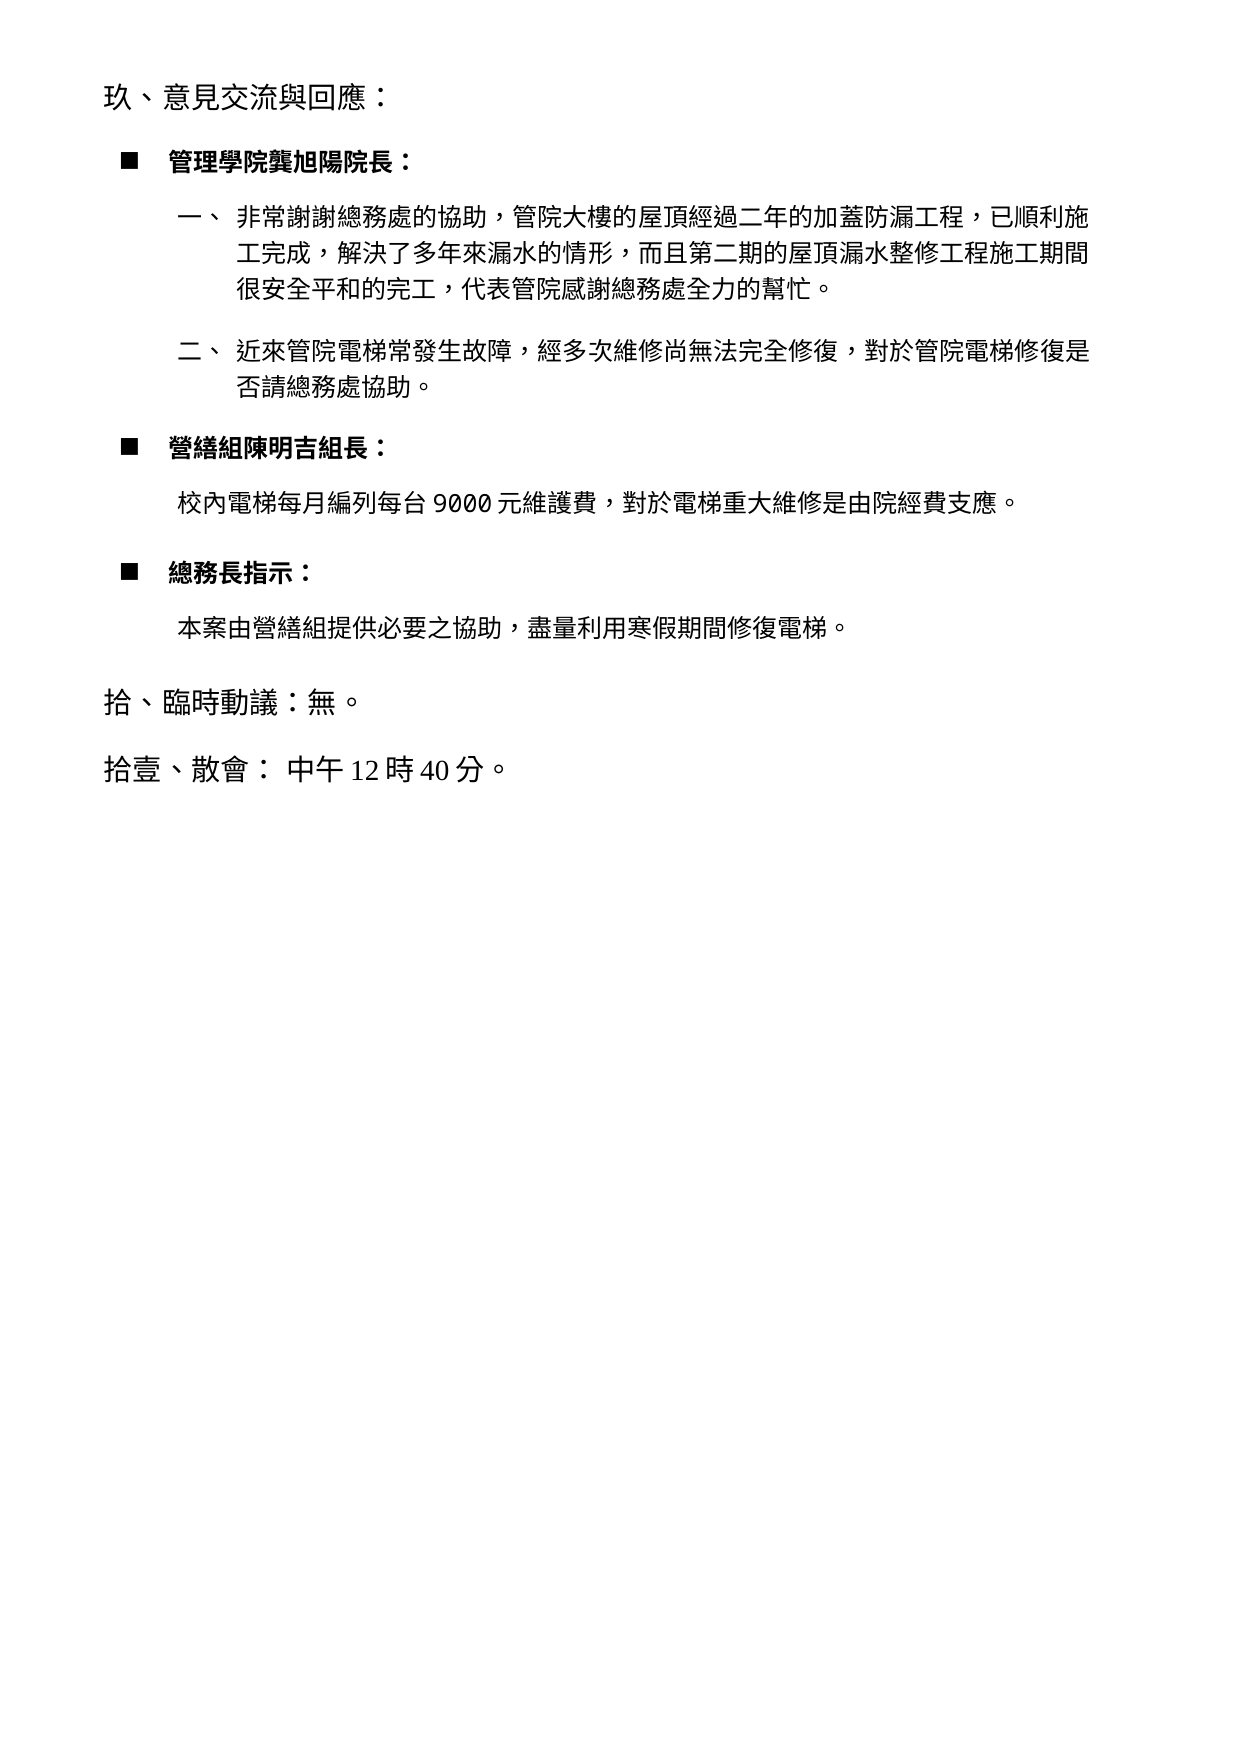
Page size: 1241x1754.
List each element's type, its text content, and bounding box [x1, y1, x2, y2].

text 校內電梯每月編列每台9000元維護費，對於電梯重大維修是由院經費支應。 [177, 483, 1093, 520]
text 拾、臨時動議：無。 [103, 679, 1152, 721]
list 營繕組陳明吉組長： [118, 428, 1152, 465]
list 近來管院電梯常發生故障，經多次維修尚無法完全修復，對於管院電梯修復是否請總務處協助。 [177, 331, 1093, 403]
text 本案由營繕組提供必要之協助，盡量利用寒假期間修復電梯。 [177, 609, 1093, 645]
list 總務長指示： [118, 554, 1152, 590]
text 玖、意見交流與回應： [103, 75, 1152, 117]
list 管理學院龔旭陽院長： [118, 142, 1152, 178]
text 拾壹、散會： 中午12時40分。 [103, 746, 1152, 789]
list 非常謝謝總務處的協助，管院大樓的屋頂經過二年的加蓋防漏工程，已順利施工完成，解決了多年來漏水的情形，而且第二期的屋頂漏水整修工程施工期間很安全平和的完工，代表管院感謝總務處全力的幫忙。 [177, 197, 1093, 306]
